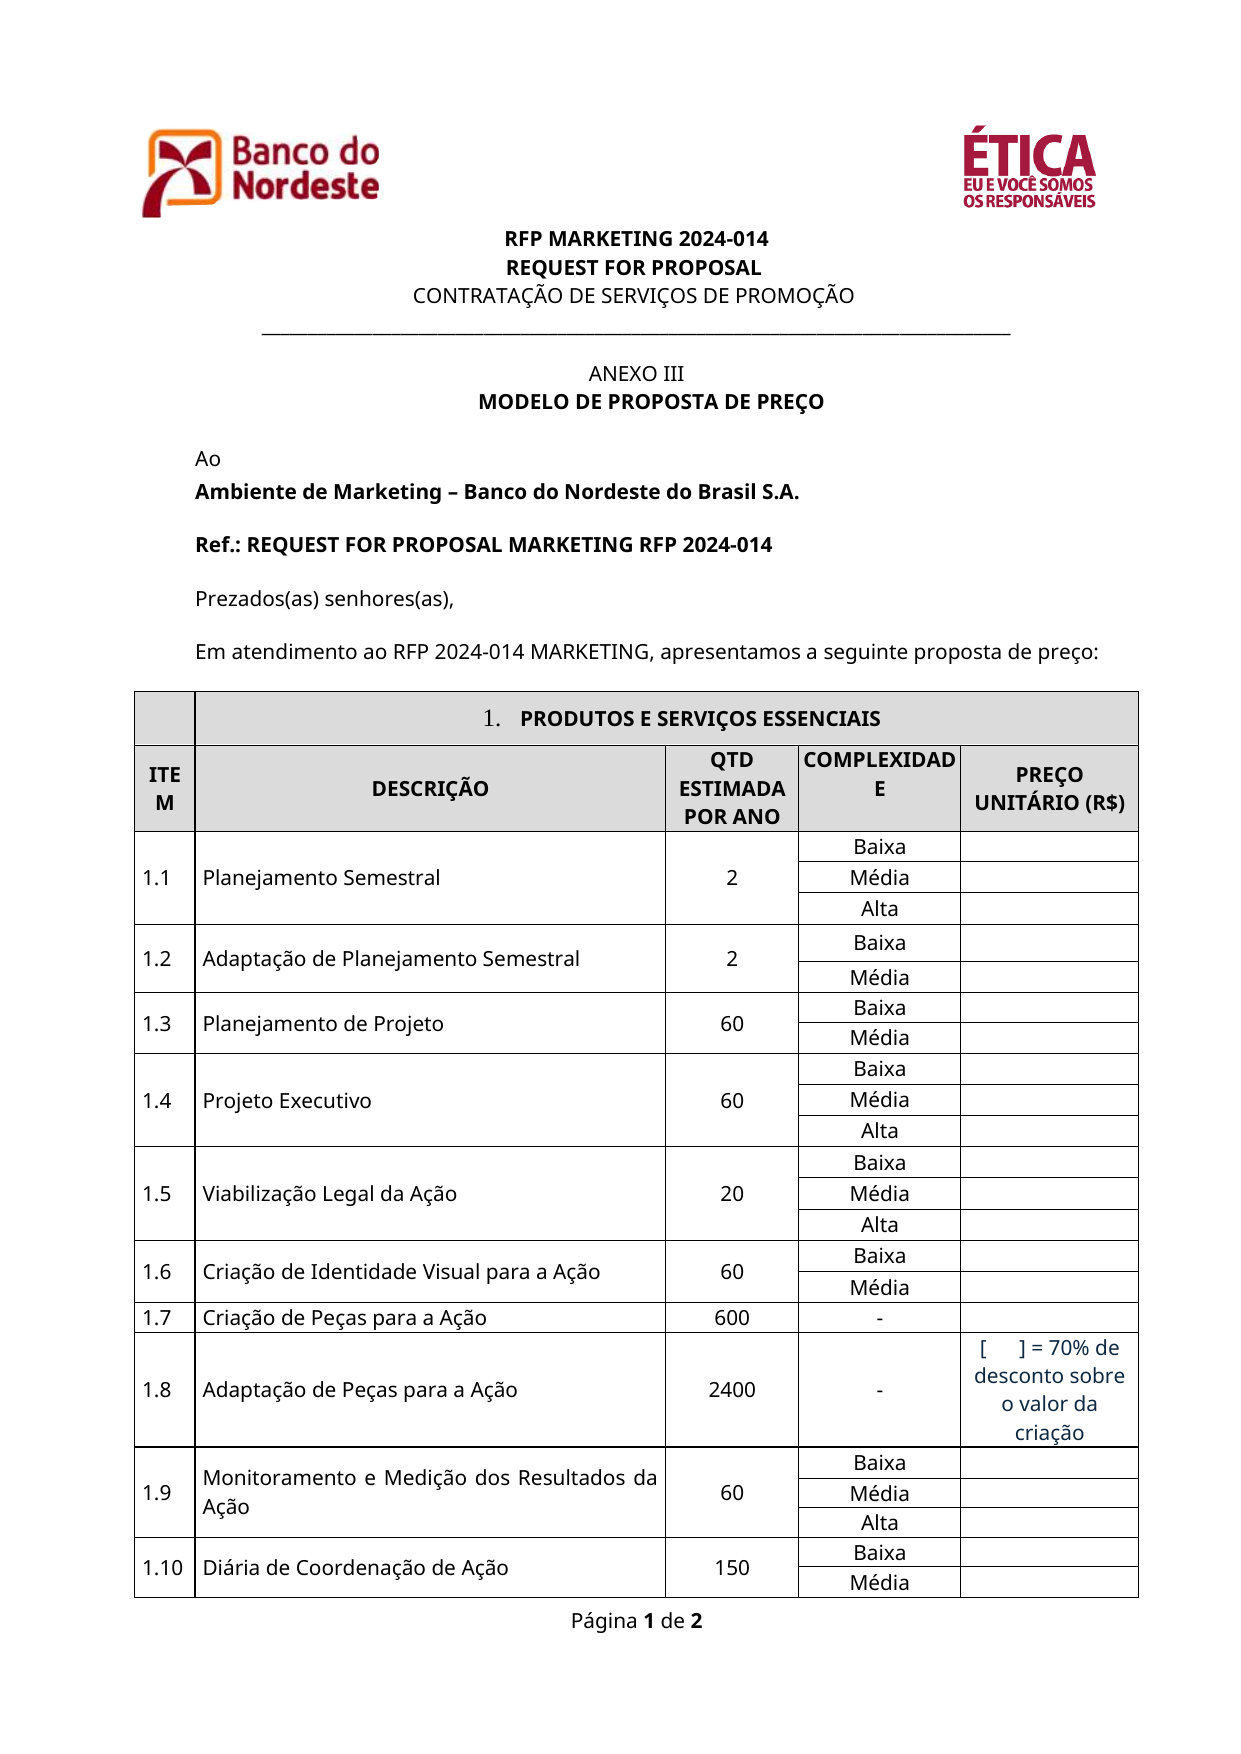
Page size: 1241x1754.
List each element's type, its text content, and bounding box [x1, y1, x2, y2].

table_cell Baixa [799, 1241, 960, 1271]
table_cell QTD ESTIMADA POR ANO [666, 746, 798, 831]
table_cell 2 [666, 925, 798, 992]
table_cell 1.3 [135, 993, 194, 1053]
table_cell Baixa [799, 832, 960, 861]
table_cell PREÇO UNITÁRIO (R$) [961, 746, 1138, 831]
table_cell Criação de Identidade Visual para a Ação [196, 1241, 665, 1302]
table_cell 2 [666, 832, 798, 923]
text ANEXO III [165, 359, 1107, 387]
table_cell 150 [666, 1538, 798, 1597]
table_cell Viabilização Legal da Ação [196, 1147, 665, 1240]
table_cell Planejamento Semestral [196, 832, 665, 923]
table_cell Adaptação de Peças para a Ação [196, 1333, 665, 1446]
table_cell Projeto Executivo [196, 1054, 665, 1146]
table_cell [961, 1508, 1138, 1537]
table_cell Baixa [799, 925, 960, 961]
table_cell Média [799, 1023, 960, 1053]
table_cell - [799, 1303, 960, 1332]
table_cell [961, 993, 1138, 1022]
table_cell [961, 1479, 1138, 1507]
table_cell Média [799, 1479, 960, 1507]
table_cell [961, 1448, 1138, 1478]
table_cell Média [799, 862, 960, 892]
table_cell [961, 925, 1138, 961]
table_cell 60 [666, 1054, 798, 1146]
table_cell [961, 1023, 1138, 1053]
table_cell 2400 [666, 1333, 798, 1446]
text CONTRATAÇÃO DE SERVIÇOS DE PROMOÇÃO [165, 281, 1107, 310]
text Ref.: REQUEST FOR PROPOSAL MARKETING RFP 2024-014 [195, 530, 1107, 559]
table_cell [ ] = 70% de desconto sobre o valor da criação [961, 1333, 1138, 1446]
text RFP MARKETING 2024-014 [165, 224, 1107, 253]
table_cell [961, 1538, 1138, 1566]
table_cell Média [799, 1178, 960, 1208]
text REQUEST FOR PROPOSAL [165, 253, 1107, 281]
table_cell [961, 1147, 1138, 1177]
table_cell 1.10 [135, 1538, 194, 1597]
text _________________________________________________________________________________ [165, 310, 1107, 338]
table_cell Baixa [799, 1147, 960, 1177]
table_cell ITEM [135, 746, 194, 831]
table_cell Alta [799, 893, 960, 923]
table_cell 1.7 [135, 1303, 194, 1332]
table_cell 600 [666, 1303, 798, 1332]
table_cell Adaptação de Planejamento Semestral [196, 925, 665, 992]
table_cell Baixa [799, 1538, 960, 1566]
table_cell 1.8 [135, 1333, 194, 1446]
table_cell [961, 832, 1138, 861]
table_header PRODUTOS E SERVIÇOS ESSENCIAIS [196, 692, 1138, 744]
table_cell Baixa [799, 1448, 960, 1478]
table_cell 1.9 [135, 1448, 194, 1537]
table_cell Diária de Coordenação de Ação [196, 1538, 665, 1597]
table_cell [961, 862, 1138, 892]
table_header [135, 692, 194, 744]
table_cell Planejamento de Projeto [196, 993, 665, 1053]
table_cell DESCRIÇÃO [196, 746, 665, 831]
table_cell - [799, 1333, 960, 1446]
table_cell Monitoramento e Medição dos Resultados da Ação [196, 1448, 665, 1537]
table_cell [961, 1303, 1138, 1332]
text Em atendimento ao RFP 2024-014 MARKETING, apresentamos a seguinte proposta de preço: [195, 637, 1107, 666]
table_cell 1.2 [135, 925, 194, 992]
table_cell [961, 1272, 1138, 1302]
table_cell Alta [799, 1210, 960, 1240]
table_cell COMPLEXIDADE [799, 746, 960, 831]
table_cell [961, 1178, 1138, 1208]
table_cell [961, 962, 1138, 992]
list MODELO DE PROPOSTA DE PREÇO [195, 387, 1107, 416]
table_cell Alta [799, 1508, 960, 1537]
text Ao Ambiente de Marketing – Banco do Nordeste do Brasil S.A. [195, 444, 1107, 505]
table_cell Criação de Peças para a Ação [196, 1303, 665, 1332]
table_cell Alta [799, 1116, 960, 1146]
table_cell 20 [666, 1147, 798, 1240]
table_cell 60 [666, 993, 798, 1053]
table_cell [961, 893, 1138, 923]
table_cell Média [799, 1085, 960, 1115]
table_cell 1.4 [135, 1054, 194, 1146]
table_cell [961, 1085, 1138, 1115]
table_cell [961, 1116, 1138, 1146]
table_cell 1.6 [135, 1241, 194, 1302]
text Prezados(as) senhores(as), [195, 584, 1107, 612]
table_cell Baixa [799, 1054, 960, 1083]
table_cell 1.1 [135, 832, 194, 923]
table_cell [961, 1567, 1138, 1597]
table_cell 60 [666, 1241, 798, 1302]
table_cell Baixa [799, 993, 960, 1022]
table_cell [961, 1210, 1138, 1240]
table_cell [961, 1054, 1138, 1083]
table_cell [961, 1241, 1138, 1271]
table_cell Média [799, 1567, 960, 1597]
table_cell Média [799, 1272, 960, 1302]
table_cell 1.5 [135, 1147, 194, 1240]
table_cell 60 [666, 1448, 798, 1537]
table_cell Média [799, 962, 960, 992]
